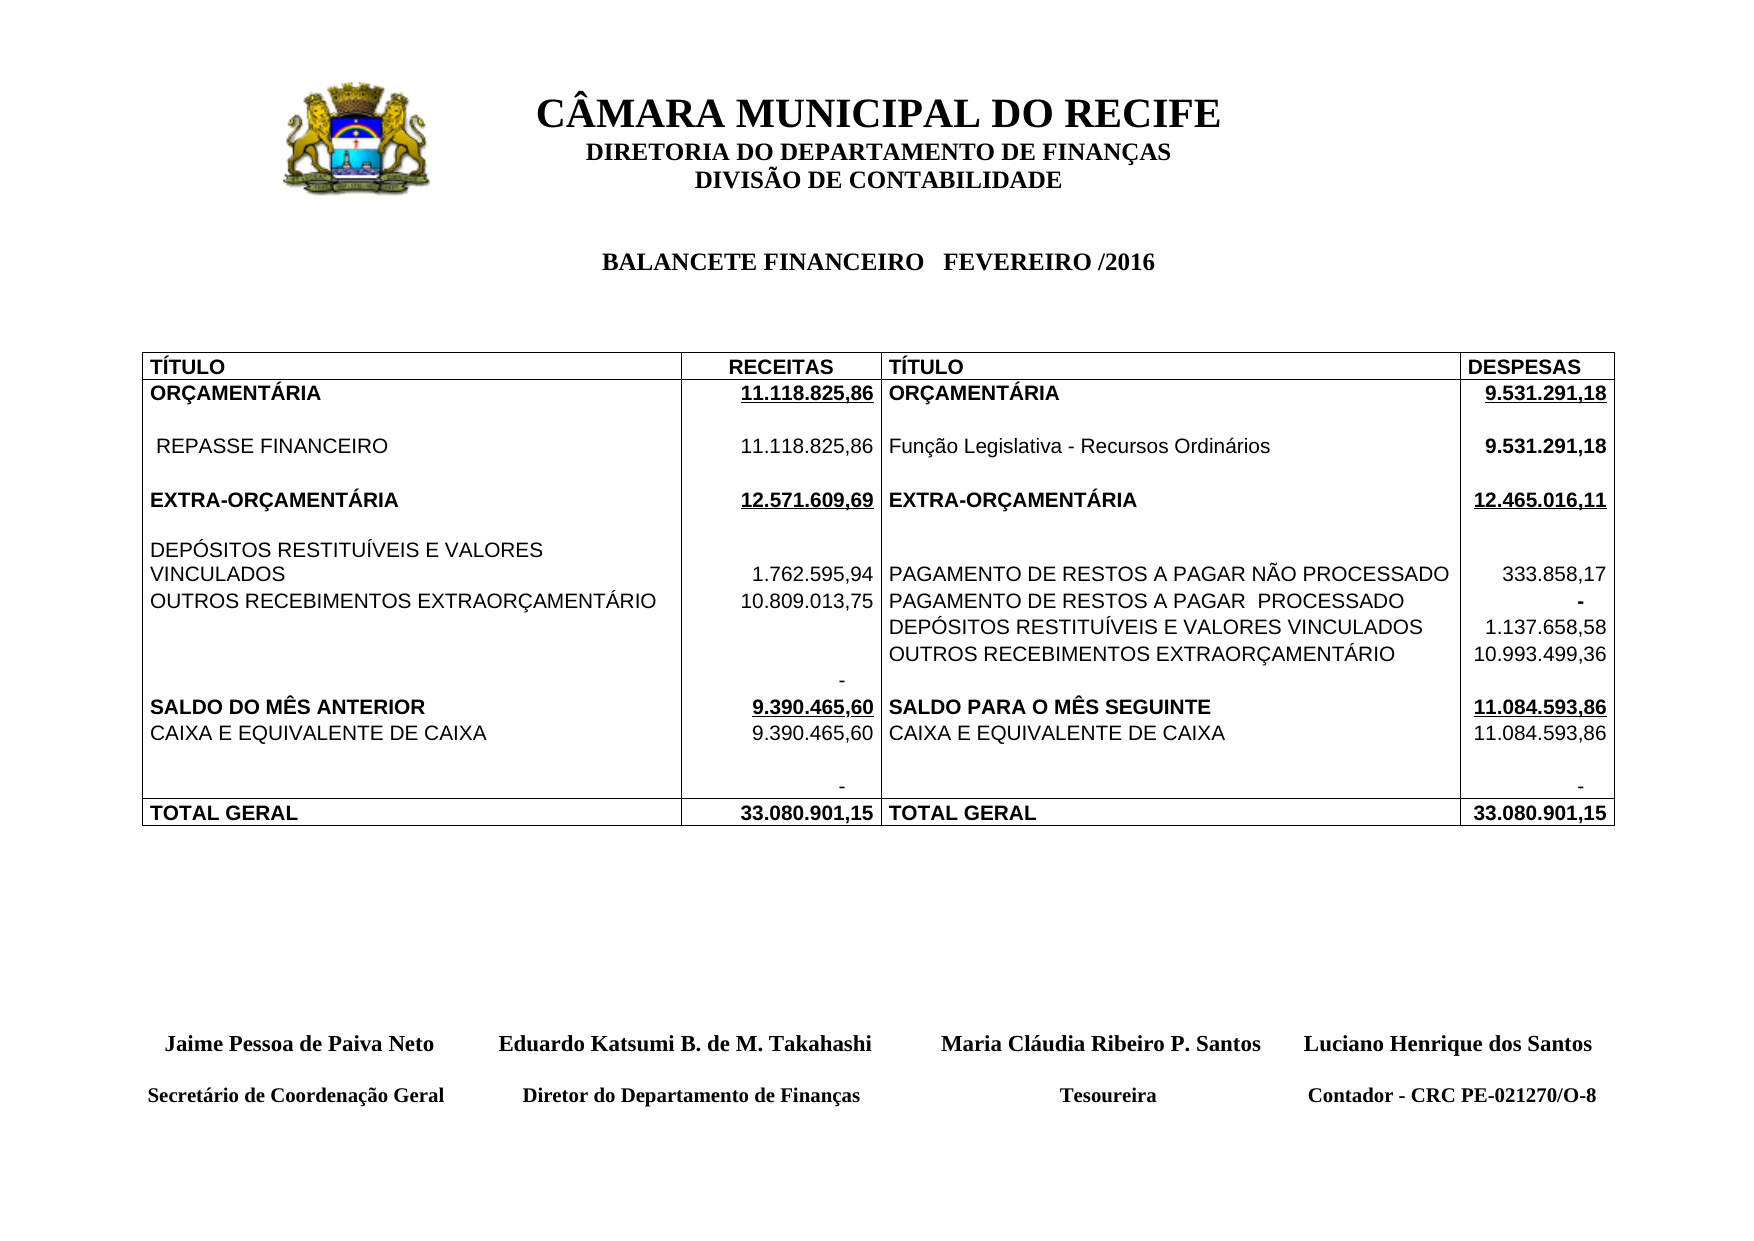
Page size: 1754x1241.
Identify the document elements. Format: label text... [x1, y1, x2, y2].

table_cell 1.137.658,58 [1461, 613, 1614, 639]
table_cell [143, 639, 681, 666]
table_cell DEPÓSITOS RESTITUÍVEIS E VALORES VINCULADOS [882, 613, 1460, 639]
table_cell - [682, 772, 881, 798]
table_cell 1.762.595,94 [682, 538, 881, 586]
subtitle DIVISÃO DE CONTABILIDADE [435, 165, 1713, 194]
table_cell [682, 613, 881, 639]
table_cell [882, 511, 1460, 538]
table_cell 10.809.013,75 [682, 586, 881, 612]
table_cell 11.084.593,86 [1461, 719, 1614, 745]
table_cell 9.390.465,60 [682, 719, 881, 745]
table_cell [882, 458, 1460, 485]
table_cell [1461, 511, 1614, 538]
table_cell [882, 745, 1460, 772]
table_header RECEITAS [682, 353, 881, 378]
table_cell ORÇAMENTÁRIA [143, 380, 681, 405]
table_cell CAIXA E EQUIVALENTE DE CAIXA [143, 719, 681, 745]
subtitle DIRETORIA DO DEPARTAMENTO DE FINANÇAS [435, 137, 1713, 165]
table_cell 11.118.825,86 [682, 380, 881, 405]
subtitle [44, 165, 282, 194]
text BALANCETE FINANCEIRO FEVEREIRO /2016 [44, 247, 1713, 276]
table_cell [682, 745, 881, 772]
table_cell [143, 772, 681, 798]
table_cell [143, 745, 681, 772]
text Secretário de Coordenação Geral Diretor do Departamento de Finanças Tesoureira Contador - CRC PE-021270/O-8 [44, 1081, 1713, 1107]
table_cell EXTRA-ORÇAMENTÁRIA [143, 485, 681, 511]
table_cell OUTROS RECEBIMENTOS EXTRAORÇAMENTÁRIO [143, 586, 681, 612]
table_cell 12.571.609,69 [682, 485, 881, 511]
table_cell SALDO PARA O MÊS SEGUINTE [882, 692, 1460, 719]
table_cell DEPÓSITOS RESTITUÍVEIS E VALORES VINCULADOS [143, 538, 681, 586]
table_cell PAGAMENTO DE RESTOS A PAGAR PROCESSADO [882, 586, 1460, 612]
table_cell [143, 511, 681, 538]
table_cell ORÇAMENTÁRIA [882, 380, 1460, 405]
table_cell 12.465.016,11 [1461, 485, 1614, 511]
table_cell Função Legislativa - Recursos Ordinários [882, 432, 1460, 458]
table_cell [1461, 405, 1614, 432]
table_cell 33.080.901,15 [682, 799, 881, 825]
table_cell PAGAMENTO DE RESTOS A PAGAR NÃO PROCESSADO [882, 538, 1460, 586]
table_cell REPASSE FINANCEIRO [143, 432, 681, 458]
table_cell [1461, 458, 1614, 485]
table_cell TOTAL GERAL [143, 799, 681, 825]
table_cell [1461, 666, 1614, 692]
table_cell 11.118.825,86 [682, 432, 881, 458]
table_header DESPESAS [1461, 353, 1614, 378]
table_cell CAIXA E EQUIVALENTE DE CAIXA [882, 719, 1460, 745]
table_cell [682, 405, 881, 432]
table_cell [882, 666, 1460, 692]
table_cell 11.084.593,86 [1461, 692, 1614, 719]
table_cell OUTROS RECEBIMENTOS EXTRAORÇAMENTÁRIO [882, 639, 1460, 666]
table_cell [143, 458, 681, 485]
table_cell SALDO DO MÊS ANTERIOR [143, 692, 681, 719]
table_header TÍTULO [143, 353, 681, 378]
table_cell 9.531.291,18 [1461, 380, 1614, 405]
table_cell [1461, 745, 1614, 772]
table_cell [682, 458, 881, 485]
subtitle CÂMARA MUNICIPAL DO RECIFE [435, 89, 1713, 137]
table_cell - [1461, 772, 1614, 798]
subtitle [44, 137, 282, 165]
table_cell 333.858,17 [1461, 538, 1614, 586]
table_cell EXTRA-ORÇAMENTÁRIA [882, 485, 1460, 511]
text Jaime Pessoa de Paiva Neto Eduardo Katsumi B. de M. Takahashi Maria Cláudia Ribeiro P. Santos Luciano Henrique dos Santos [44, 1030, 1713, 1056]
table_cell [682, 639, 881, 666]
table_header TÍTULO [882, 353, 1460, 378]
table_cell [143, 405, 681, 432]
table_cell 10.993.499,36 [1461, 639, 1614, 666]
table_cell 9.390.465,60 [682, 692, 881, 719]
table_cell [882, 405, 1460, 432]
table_cell - [1461, 586, 1614, 612]
subtitle [44, 89, 282, 137]
table_cell [882, 772, 1460, 798]
table_cell [143, 613, 681, 639]
table_cell [143, 666, 681, 692]
table_cell [682, 511, 881, 538]
table_cell 33.080.901,15 [1461, 799, 1614, 825]
table_cell - [682, 666, 881, 692]
table_cell 9.531.291,18 [1461, 432, 1614, 458]
table_cell TOTAL GERAL [882, 799, 1460, 825]
